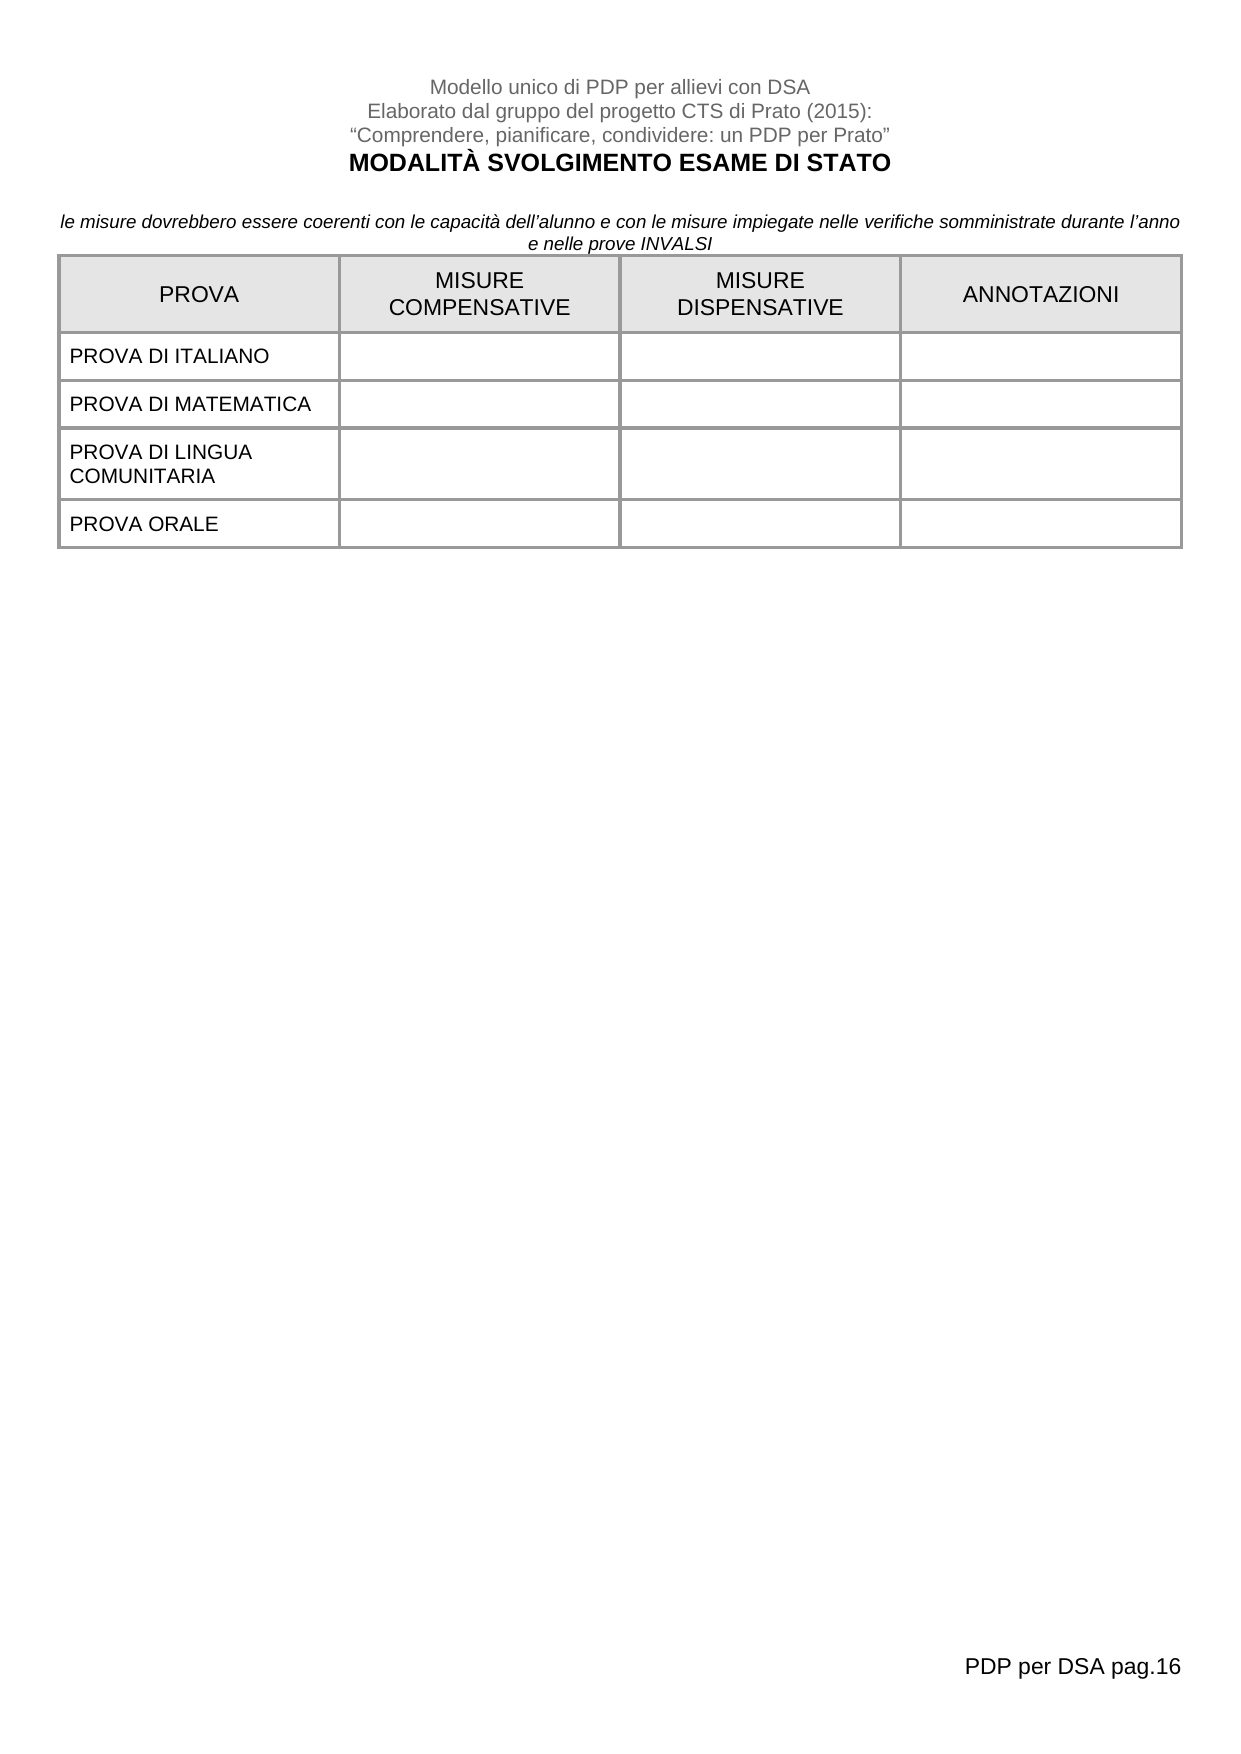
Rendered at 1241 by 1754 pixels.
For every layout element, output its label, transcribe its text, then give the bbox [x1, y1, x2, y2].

table_cell [902, 501, 1180, 546]
table_cell PROVA DI MATEMATICA [61, 382, 338, 426]
table_header ANNOTAZIONI [902, 257, 1180, 331]
table_cell [341, 382, 618, 426]
table_cell [341, 430, 618, 498]
table_cell PROVA DI ITALIANO [61, 334, 338, 378]
table_cell PROVA ORALE [61, 501, 338, 546]
table_cell [341, 501, 618, 546]
subtitle MODALITÀ SVOLGIMENTO ESAME DI STATO [59, 148, 1181, 176]
table_cell [341, 334, 618, 378]
table_header MISURE DISPENSATIVE [622, 257, 899, 331]
table_cell [622, 430, 899, 498]
table_header MISURE COMPENSATIVE [341, 257, 618, 331]
table_cell PROVA DI LINGUA COMUNITARIA [61, 430, 338, 498]
table_cell [902, 382, 1180, 426]
table_cell [622, 334, 899, 378]
table_header PROVA [61, 257, 338, 331]
subtitle le misure dovrebbero essere coerenti con le capacità dell’alunno e con le misure impiegate nelle verifiche somministrate durante l’anno e nelle prove INVALSI [59, 211, 1181, 254]
table_cell [902, 334, 1180, 378]
table_cell [622, 501, 899, 546]
table_cell [902, 430, 1180, 498]
table_cell [622, 382, 899, 426]
